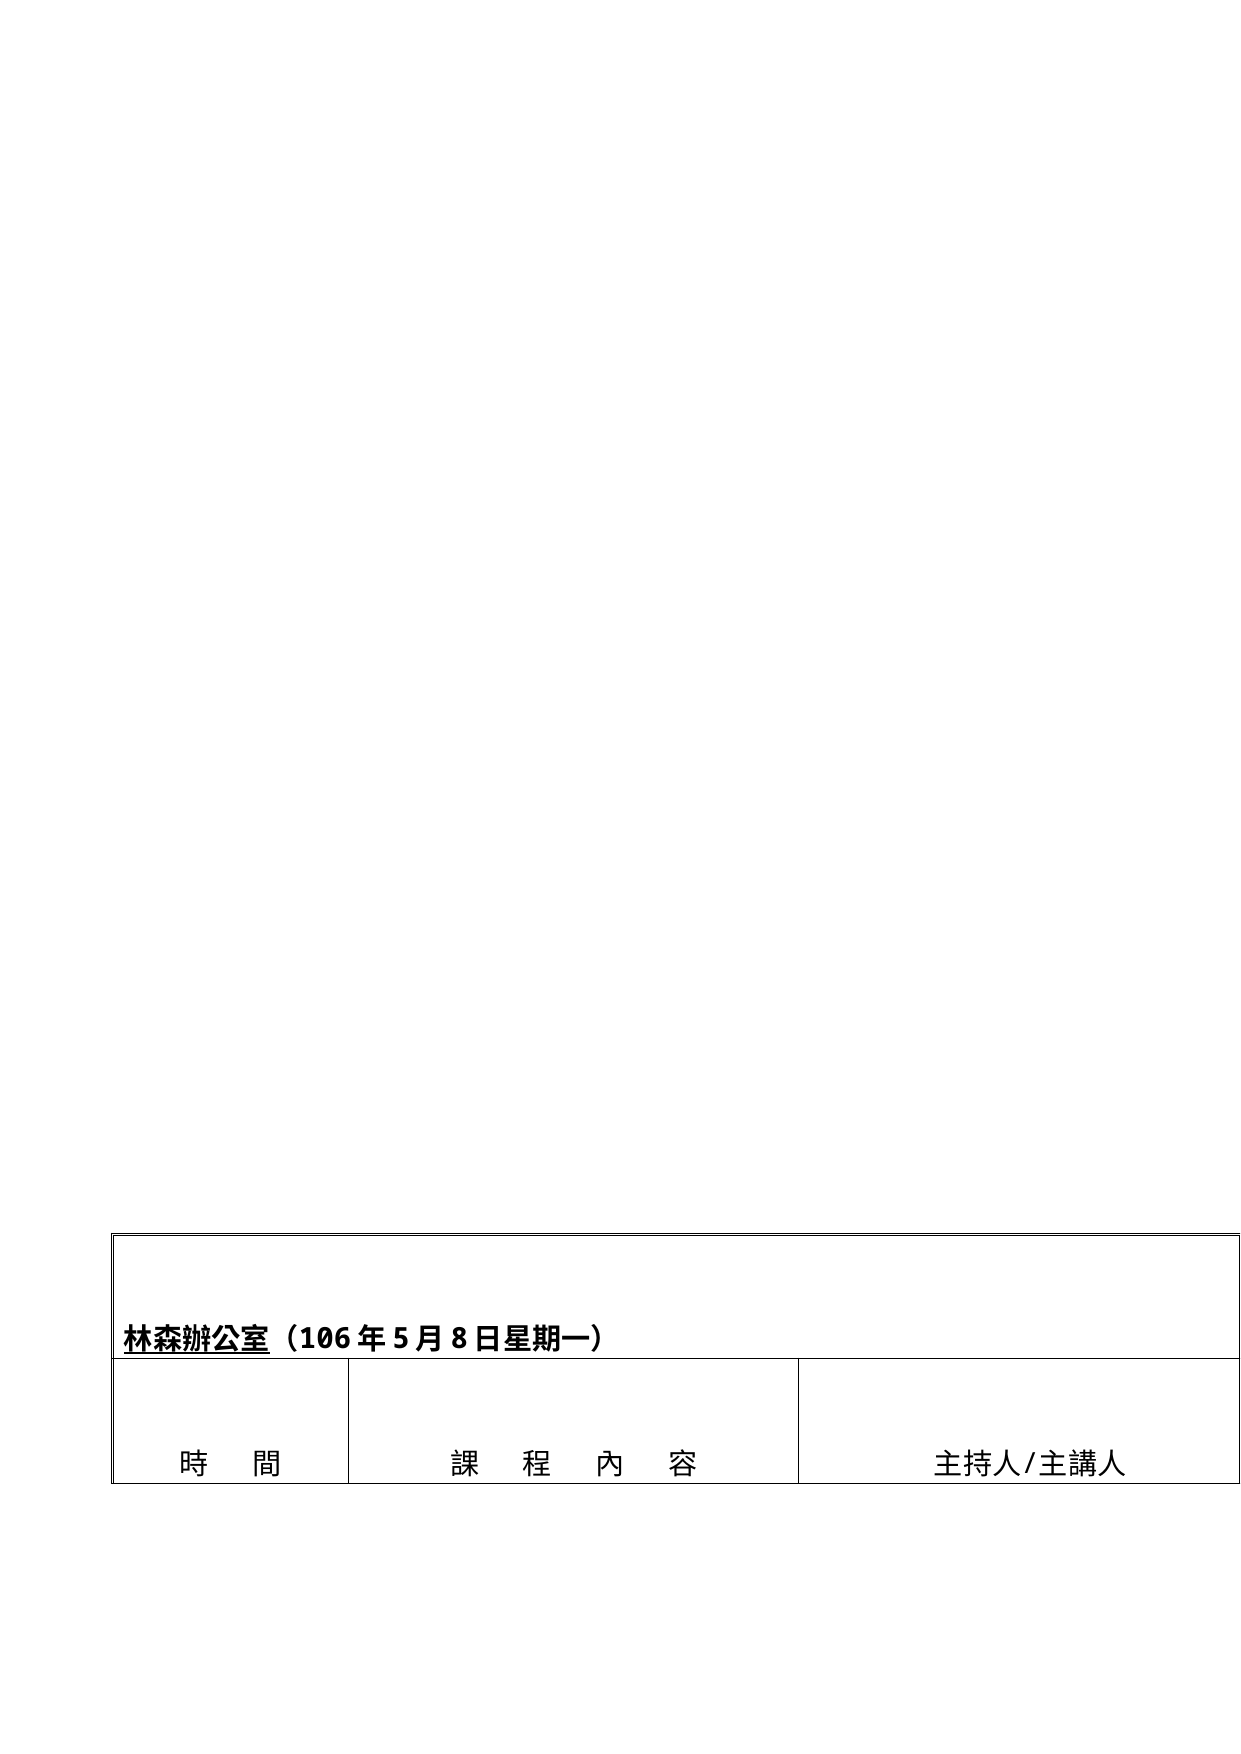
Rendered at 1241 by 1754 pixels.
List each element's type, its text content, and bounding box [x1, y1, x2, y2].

table_header 林森辦公室（106年5月8日星期一） [114, 1236, 1239, 1358]
table_cell 主持人/主講人 [799, 1359, 1239, 1483]
table_cell 課 程 內 容 [349, 1359, 798, 1483]
table_cell 時 間 [114, 1359, 348, 1483]
